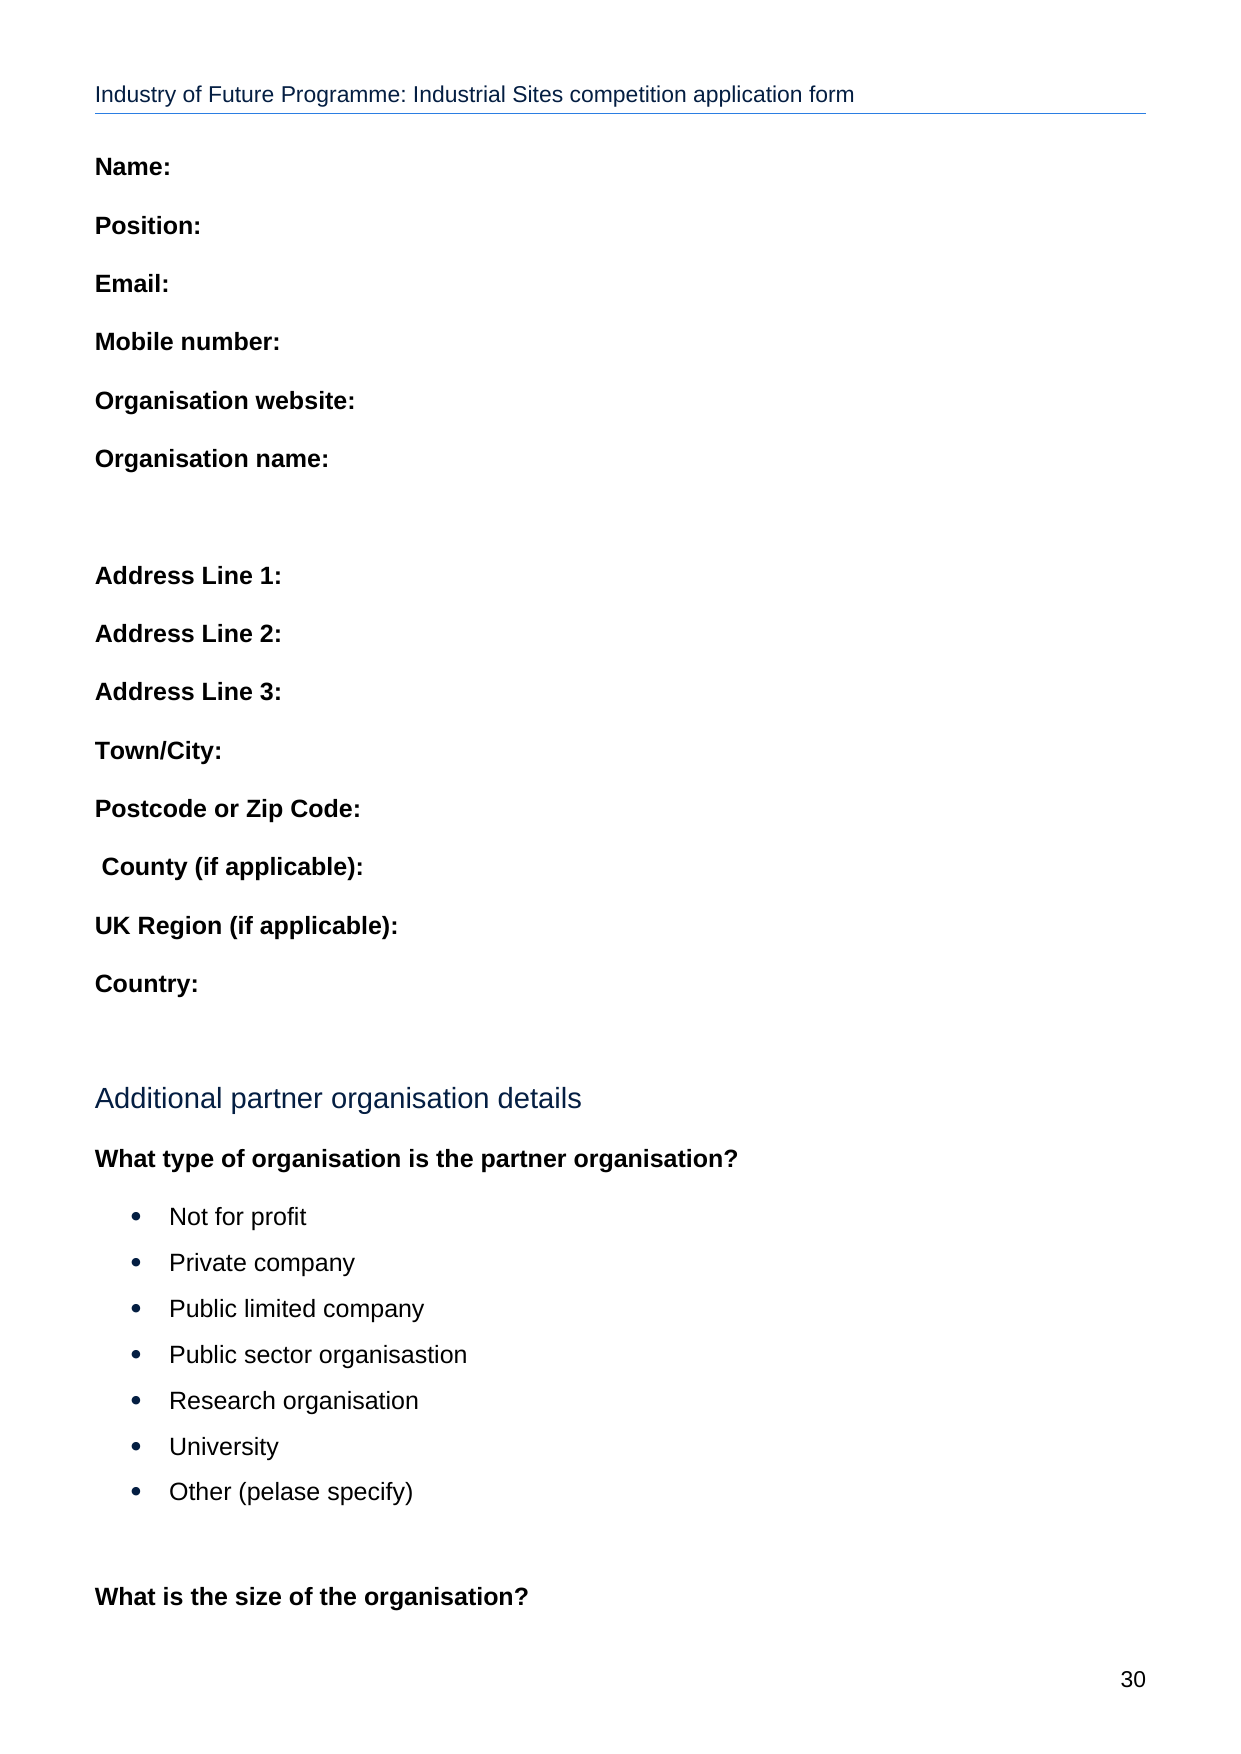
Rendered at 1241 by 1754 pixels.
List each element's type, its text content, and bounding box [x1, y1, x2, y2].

list Research organisation [132, 1381, 1146, 1414]
text Organisation website: [94, 381, 1146, 414]
list Not for profit [132, 1198, 1146, 1231]
text Address Line 2: [94, 614, 1146, 648]
text What is the size of the organisation? [94, 1577, 1146, 1610]
text Organisation name: [94, 439, 1146, 473]
text What type of organisation is the partner organisation? [94, 1139, 1146, 1173]
text Town/City: [94, 731, 1146, 764]
text Address Line 3: [94, 673, 1146, 706]
text Email: [94, 264, 1146, 298]
list Public limited company [132, 1289, 1146, 1323]
text Address Line 1: [94, 556, 1146, 589]
text County (if applicable): [94, 848, 1146, 881]
text Name: [94, 148, 1146, 181]
text Mobile number: [94, 323, 1146, 356]
text Postcode or Zip Code: [94, 789, 1146, 823]
list Public sector organisastion [132, 1335, 1146, 1369]
list Other (pelase specify) [132, 1473, 1146, 1506]
text UK Region (if applicable): [94, 906, 1146, 939]
subtitle Additional partner organisation details [94, 1081, 1146, 1114]
text Position: [94, 206, 1146, 239]
list University [132, 1427, 1146, 1460]
list Private company [132, 1244, 1146, 1277]
text Country: [94, 964, 1146, 998]
